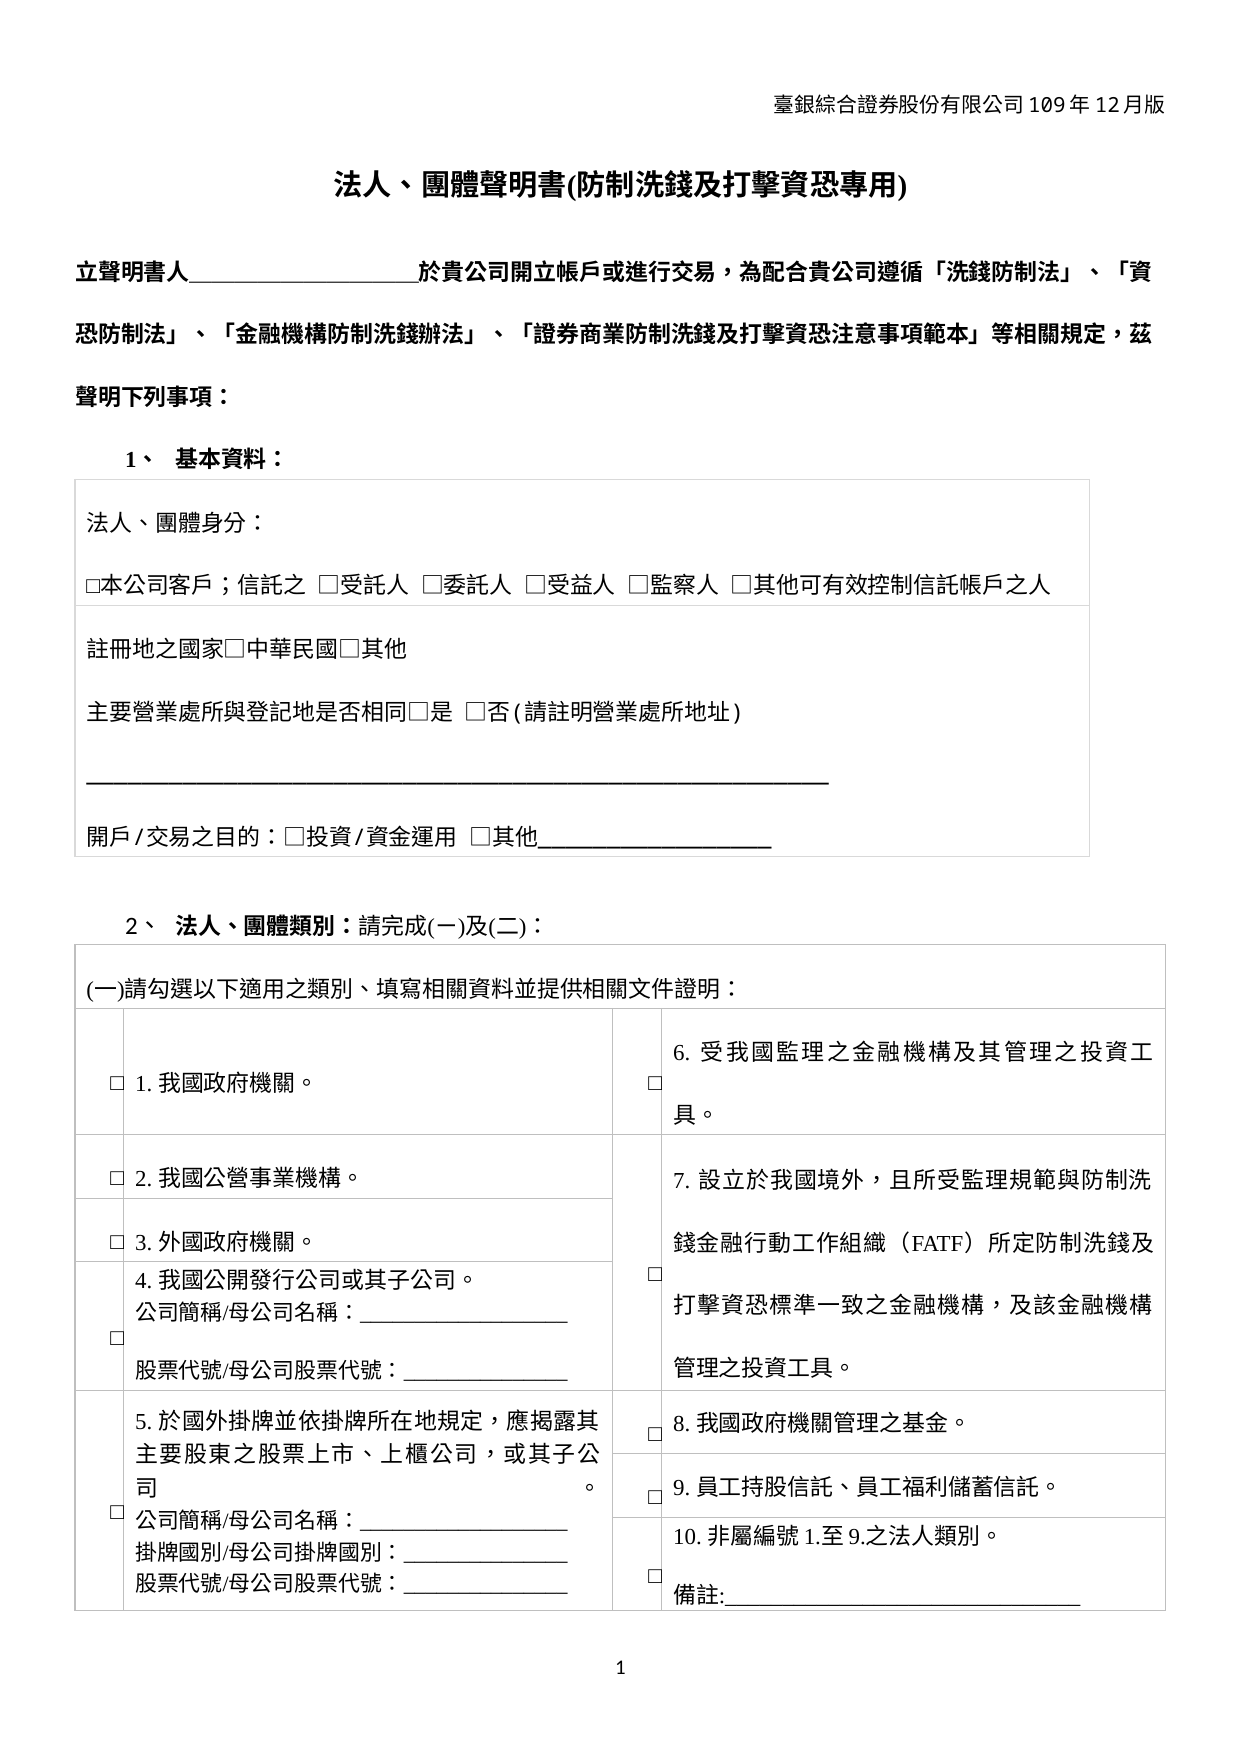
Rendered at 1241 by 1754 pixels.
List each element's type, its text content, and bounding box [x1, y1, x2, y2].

table_cell 5. 於國外掛牌並依掛牌所在地規定，應揭露其主要股東之股票上市、上櫃公司，或其子公司。 公司簡稱/母公司名稱：___________________ 掛牌國別/母公司掛牌國別：_______________ 股票代號/母公司股票代號：_______________ [124, 1391, 612, 1610]
table_cell [613, 1454, 661, 1517]
table_cell 4. 我國公開發行公司或其子公司。 公司簡稱/母公司名稱：___________________ 股票代號/母公司股票代號：_______________ [124, 1262, 612, 1389]
list 法人、團體類別：請完成(ㄧ)及(二)： [125, 882, 1165, 944]
table_cell [76, 1135, 123, 1197]
text 法人、團體聲明書(防制洗錢及打擊資恐專用) [75, 161, 1165, 204]
table_cell [649, 1268, 661, 1280]
table_cell [649, 1570, 661, 1582]
table_header 法人、團體身分： □本公司客戶；信託之 □受託人 □委託人 □受益人 □監察人 □其他可有效控制信託帳戶之人 [76, 480, 1089, 605]
table_cell 10. 非屬編號1.至9.之法人類別。 備註:_______________________________ [662, 1518, 1165, 1610]
table_cell [76, 1262, 123, 1389]
table_cell [649, 1428, 661, 1440]
table_header (一)請勾選以下適用之類別、填寫相關資料並提供相關文件證明： [76, 945, 1165, 1008]
table_cell 2. 我國公營事業機構。 [124, 1135, 612, 1197]
table_cell 8. 我國政府機關管理之基金。 [662, 1391, 1165, 1453]
table_cell [613, 1518, 661, 1610]
table_cell 3. 外國政府機關。 [124, 1199, 612, 1261]
table_cell [111, 1172, 123, 1184]
table_cell 6. 受我國監理之金融機構及其管理之投資工具。 [662, 1009, 1165, 1134]
table_cell [111, 1506, 123, 1518]
table_cell [111, 1332, 123, 1344]
table_cell [613, 1135, 661, 1389]
table_cell [111, 1236, 123, 1248]
table_cell 註冊地之國家□中華民國□其他 主要營業處所與登記地是否相同□是 □否(請註明營業處所地址) ______________________________________________________ 開戶/交易之目的：□投資/資金運用 □其他_________________ [76, 606, 1089, 856]
table_cell [649, 1077, 661, 1089]
table_cell [613, 1391, 661, 1453]
table_cell [76, 1199, 123, 1261]
table_cell 1. 我國政府機關。 [124, 1009, 612, 1134]
table_cell [76, 1009, 123, 1134]
table_cell 9. 員工持股信託、員工福利儲蓄信託。 [662, 1454, 1165, 1517]
table_cell [613, 1009, 661, 1134]
table_cell [76, 1391, 123, 1610]
table_cell [111, 1077, 123, 1089]
list 基本資料： [125, 416, 1165, 479]
text 立聲明書人＿＿＿＿＿＿＿＿＿＿於貴公司開立帳戶或進行交易，為配合貴公司遵循「洗錢防制法」、「資恐防制法」、「金融機構防制洗錢辦法」、「證券商業防制洗錢及打擊資恐注意事項範本」等相關規定，茲聲明下列事項： [75, 229, 1165, 416]
table_cell 7. 設立於我國境外，且所受監理規範與防制洗錢金融行動工作組織（FATF）所定防制洗錢及打擊資恐標準一致之金融機構，及該金融機構管理之投資工具。 [662, 1135, 1165, 1389]
table_cell [649, 1491, 661, 1503]
